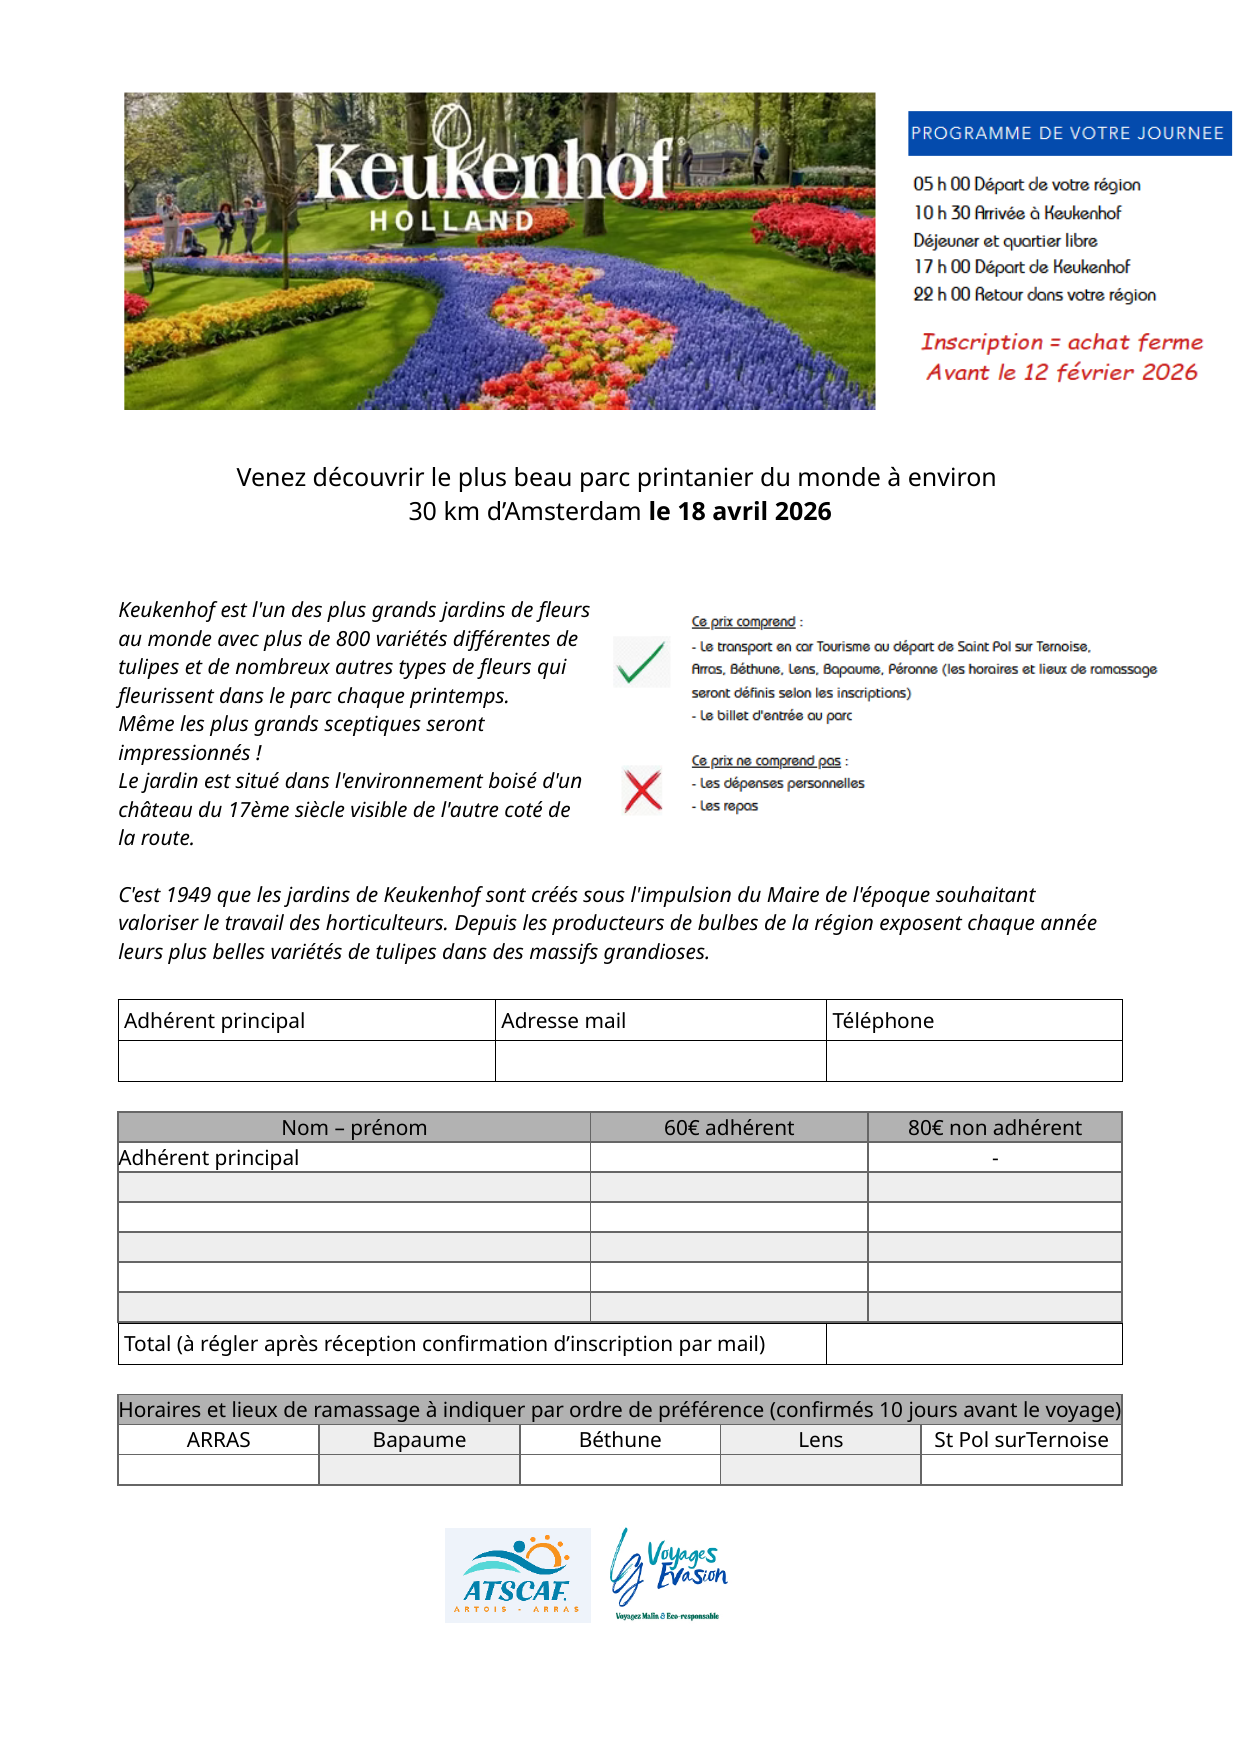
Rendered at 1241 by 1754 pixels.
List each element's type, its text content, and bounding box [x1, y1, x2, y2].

table_cell [119, 1173, 590, 1201]
table_cell [496, 1041, 826, 1081]
table_cell [591, 1143, 867, 1171]
table_cell [521, 1455, 720, 1484]
table_cell [721, 1455, 920, 1484]
table_header Nom – prénom [119, 1113, 590, 1141]
table_cell [869, 1263, 1121, 1291]
table_cell ARRAS [119, 1425, 318, 1454]
text Le jardin est situé dans l'environnement boisé d'un château du 17ème siècle visible de l'autre coté de la route. [118, 766, 593, 852]
table_cell [869, 1293, 1121, 1321]
table_header 60€ adhérent [591, 1113, 867, 1141]
table_cell [922, 1455, 1121, 1484]
table_cell [119, 1203, 590, 1231]
table_header Horaires et lieux de ramassage à indiquer par ordre de préférence (confirmés 10 jours avant le voyage) [119, 1395, 1121, 1424]
table_cell Adhérent principal [119, 1143, 590, 1171]
table_cell Béthune [521, 1425, 720, 1454]
table_header Téléphone [827, 1000, 1122, 1040]
table_header 80€ non adhérent [869, 1113, 1121, 1141]
table_header Total (à régler après réception confirmation d’inscription par mail) [119, 1324, 826, 1364]
table_cell [591, 1293, 867, 1321]
table_cell [869, 1173, 1121, 1201]
table_cell [119, 1233, 590, 1261]
table_cell [591, 1203, 867, 1231]
table_cell St Pol surTernoise [922, 1425, 1121, 1454]
table_header Adhérent principal [119, 1000, 495, 1040]
text 30 km d’Amsterdam le 18 avril 2026 [118, 493, 1122, 527]
table_cell [869, 1233, 1121, 1261]
table_cell - [869, 1143, 1121, 1171]
table_cell [119, 1041, 495, 1081]
table_cell [119, 1455, 318, 1484]
table_header [827, 1324, 1122, 1364]
table_cell [827, 1041, 1122, 1081]
table_cell [591, 1263, 867, 1291]
table_cell [119, 1263, 590, 1291]
table_cell [119, 1293, 590, 1321]
table_cell Lens [721, 1425, 920, 1454]
picture [439, 1521, 752, 1631]
text C'est 1949 que les jardins de Keukenhof sont créés sous l'impulsion du Maire de l'époque souhaitant valoriser le travail des horticulteurs. Depuis les producteurs de bulbes de la région exposent chaque année leurs plus belles variétés de tulipes dans des massifs grandioses. [118, 880, 1122, 965]
table_cell [320, 1455, 519, 1484]
table_header Adresse mail [496, 1000, 826, 1040]
table_cell Bapaume [320, 1425, 519, 1454]
text Venez découvrir le plus beau parc printanier du monde à environ [118, 459, 1122, 493]
picture [23, 40, 1240, 410]
picture [593, 595, 1240, 862]
table_cell [869, 1203, 1121, 1231]
table_cell [591, 1173, 867, 1201]
table_cell [591, 1233, 867, 1261]
text Même les plus grands sceptiques seront impressionnés ! [118, 709, 593, 766]
text Keukenhof est l'un des plus grands jardins de fleurs au monde avec plus de 800 variétés différentes de tulipes et de nombreux autres types de fleurs qui fleurissent dans le parc chaque printemps. [118, 596, 593, 709]
